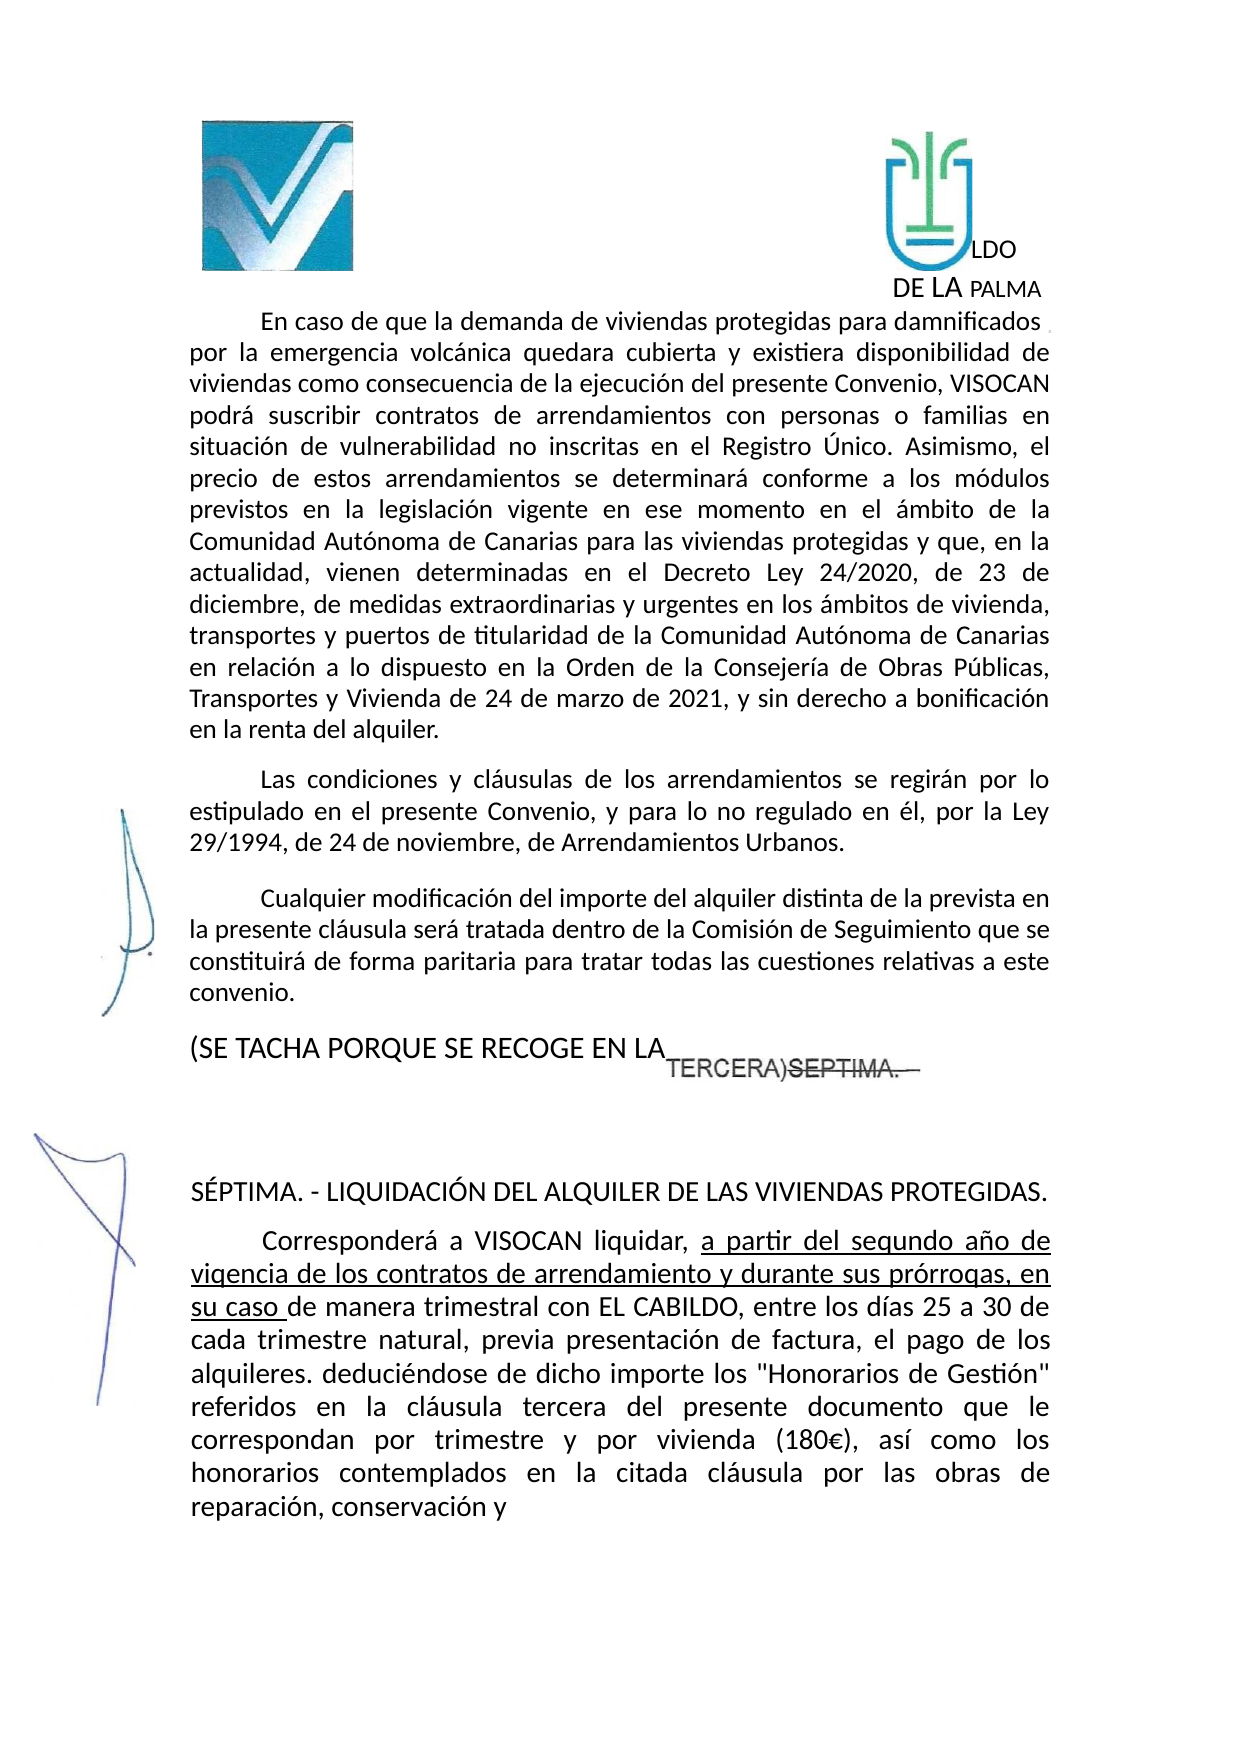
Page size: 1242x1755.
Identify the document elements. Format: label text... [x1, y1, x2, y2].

text En caso de que la demanda de viviendas protegidas para damnificados por la emergencia volcánica quedara cubierta y existiera disponibilidad de viviendas como consecuencia de la ejecución del presente Convenio, VISOCAN podrá suscribir contratos de arrendamientos con personas o familias en situación de vulnerabilidad no inscritas en el Registro Único. Asimismo, el precio de estos arrendamientos se determinará conforme a los módulos previstos en la legislación vigente en ese momento en el ámbito de la Comunidad Autónoma de Canarias para las viviendas protegidas y que, en la actualidad, vienen determinadas en el Decreto Ley 24/2020, de 23 de diciembre, de medidas extraordinarias y urgentes en los ámbitos de vivienda, transportes y puertos de titularidad de la Comunidad Autónoma de Canarias en relación a lo dispuesto en la Orden de la Consejería de Obras Públicas, Transportes y Vivienda de 24 de marzo de 2021, y sin derecho a bonificación en la renta del alquiler. [189, 305, 1051, 746]
text Cualquier modificación del importe del alquiler distinta de la prevista en la presente cláusula será tratada dentro de la Comisión de Seguimiento que se constituirá de forma paritaria para tratar todas las cuestiones relativas a este convenio. [189, 882, 1051, 1008]
text (SE TACHA PORQUE SE RECOGE EN LA [189, 1028, 1053, 1081]
text Las condiciones y cláusulas de los arrendamientos se regirán por lo estipulado en el presente Convenio, y para lo no regulado en él, por la Ley 29/1994, de 24 de noviembre, de Arrendamientos Urbanos. [189, 764, 1051, 858]
text su caso de manera trimestral con EL CABILDO, entre los días 25 a 30 de cada trimestre natural, previa presentación de factura, el pago de los alquileres. deduciéndose de dicho importe los "Honorarios de Gestión" referidos en la cláusula tercera del presente documento que le correspondan por trimestre y por vivienda (180€), así como los honorarios contemplados en la citada cláusula por las obras de reparación, conservación y [191, 1287, 1051, 1523]
text Corresponderá a VISOCAN liquidar, a partir del sequndo año de viqencia de los contratos de arrendamiento y durante sus prórroqas, en [191, 1224, 1051, 1285]
text SÉPTIMA. - LIQUIDACIÓN DEL ALQUILER DE LAS VIVIENDAS PROTEGIDAS. [191, 1175, 1051, 1208]
